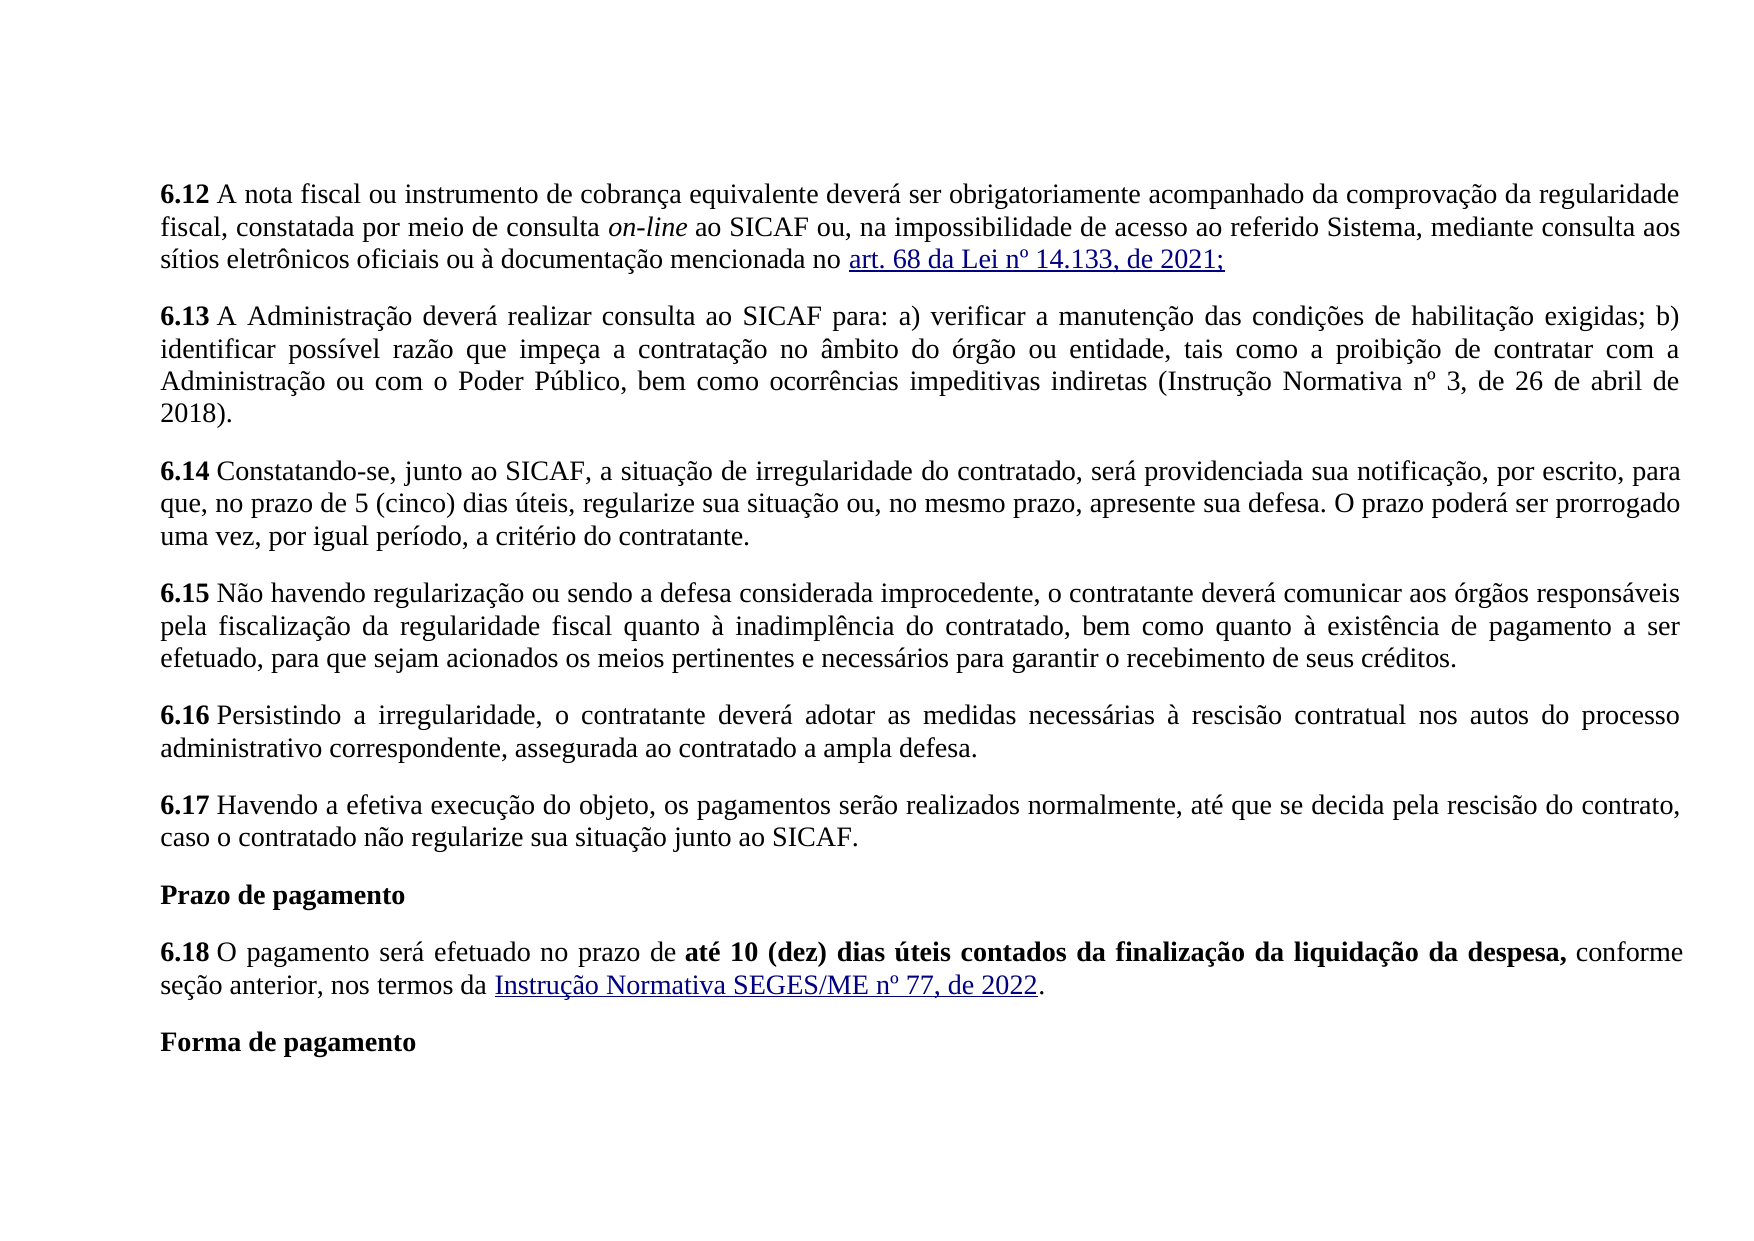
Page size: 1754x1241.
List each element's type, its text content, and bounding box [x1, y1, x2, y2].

text 6.18 O pagamento será efetuado no prazo de até 10 (dez) dias úteis contados da finalização da liquidação da despesa, conforme seção anterior, nos termos da Instrução Normativa SEGES/ME nº 77, de 2022. [160, 935, 1683, 1000]
text 6.16 Persistindo a irregularidade, o contratante deverá adotar as medidas necessárias à rescisão contratual nos autos do processo administrativo correspondente, assegurada ao contratado a ampla defesa. [160, 698, 1683, 763]
text 6.15 Não havendo regularização ou sendo a defesa considerada improcedente, o contratante deverá comunicar aos órgãos responsáveis pela fiscalização da regularidade fiscal quanto à inadimplência do contratado, bem como quanto à existência de pagamento a ser efetuado, para que sejam acionados os meios pertinentes e necessários para garantir o recebimento de seus créditos. [160, 576, 1683, 673]
text 6.12 A nota fiscal ou instrumento de cobrança equivalente deverá ser obrigatoriamente acompanhado da comprovação da regularidade fiscal, constatada por meio de consulta on-line ao SICAF ou, na impossibilidade de acesso ao referido Sistema, mediante consulta aos sítios eletrônicos oficiais ou à documentação mencionada no art. 68 da Lei nº 14.133, de 2021; [160, 177, 1683, 274]
text Prazo de pagamento [160, 878, 1683, 910]
text Forma de pagamento [160, 1025, 1683, 1057]
text 6.17 Havendo a efetiva execução do objeto, os pagamentos serão realizados normalmente, até que se decida pela rescisão do contrato, caso o contratado não regularize sua situação junto ao SICAF. [160, 788, 1683, 853]
text 6.13 A Administração deverá realizar consulta ao SICAF para: a) verificar a manutenção das condições de habilitação exigidas; b) identificar possível razão que impeça a contratação no âmbito do órgão ou entidade, tais como a proibição de contratar com a Administração ou com o Poder Público, bem como ocorrências impeditivas indiretas (Instrução Normativa nº 3, de 26 de abril de 2018). [160, 299, 1683, 429]
text 6.14 Constatando-se, junto ao SICAF, a situação de irregularidade do contratado, será providenciada sua notificação, por escrito, para que, no prazo de 5 (cinco) dias úteis, regularize sua situação ou, no mesmo prazo, apresente sua defesa. O prazo poderá ser prorrogado uma vez, por igual período, a critério do contratante. [160, 454, 1683, 551]
